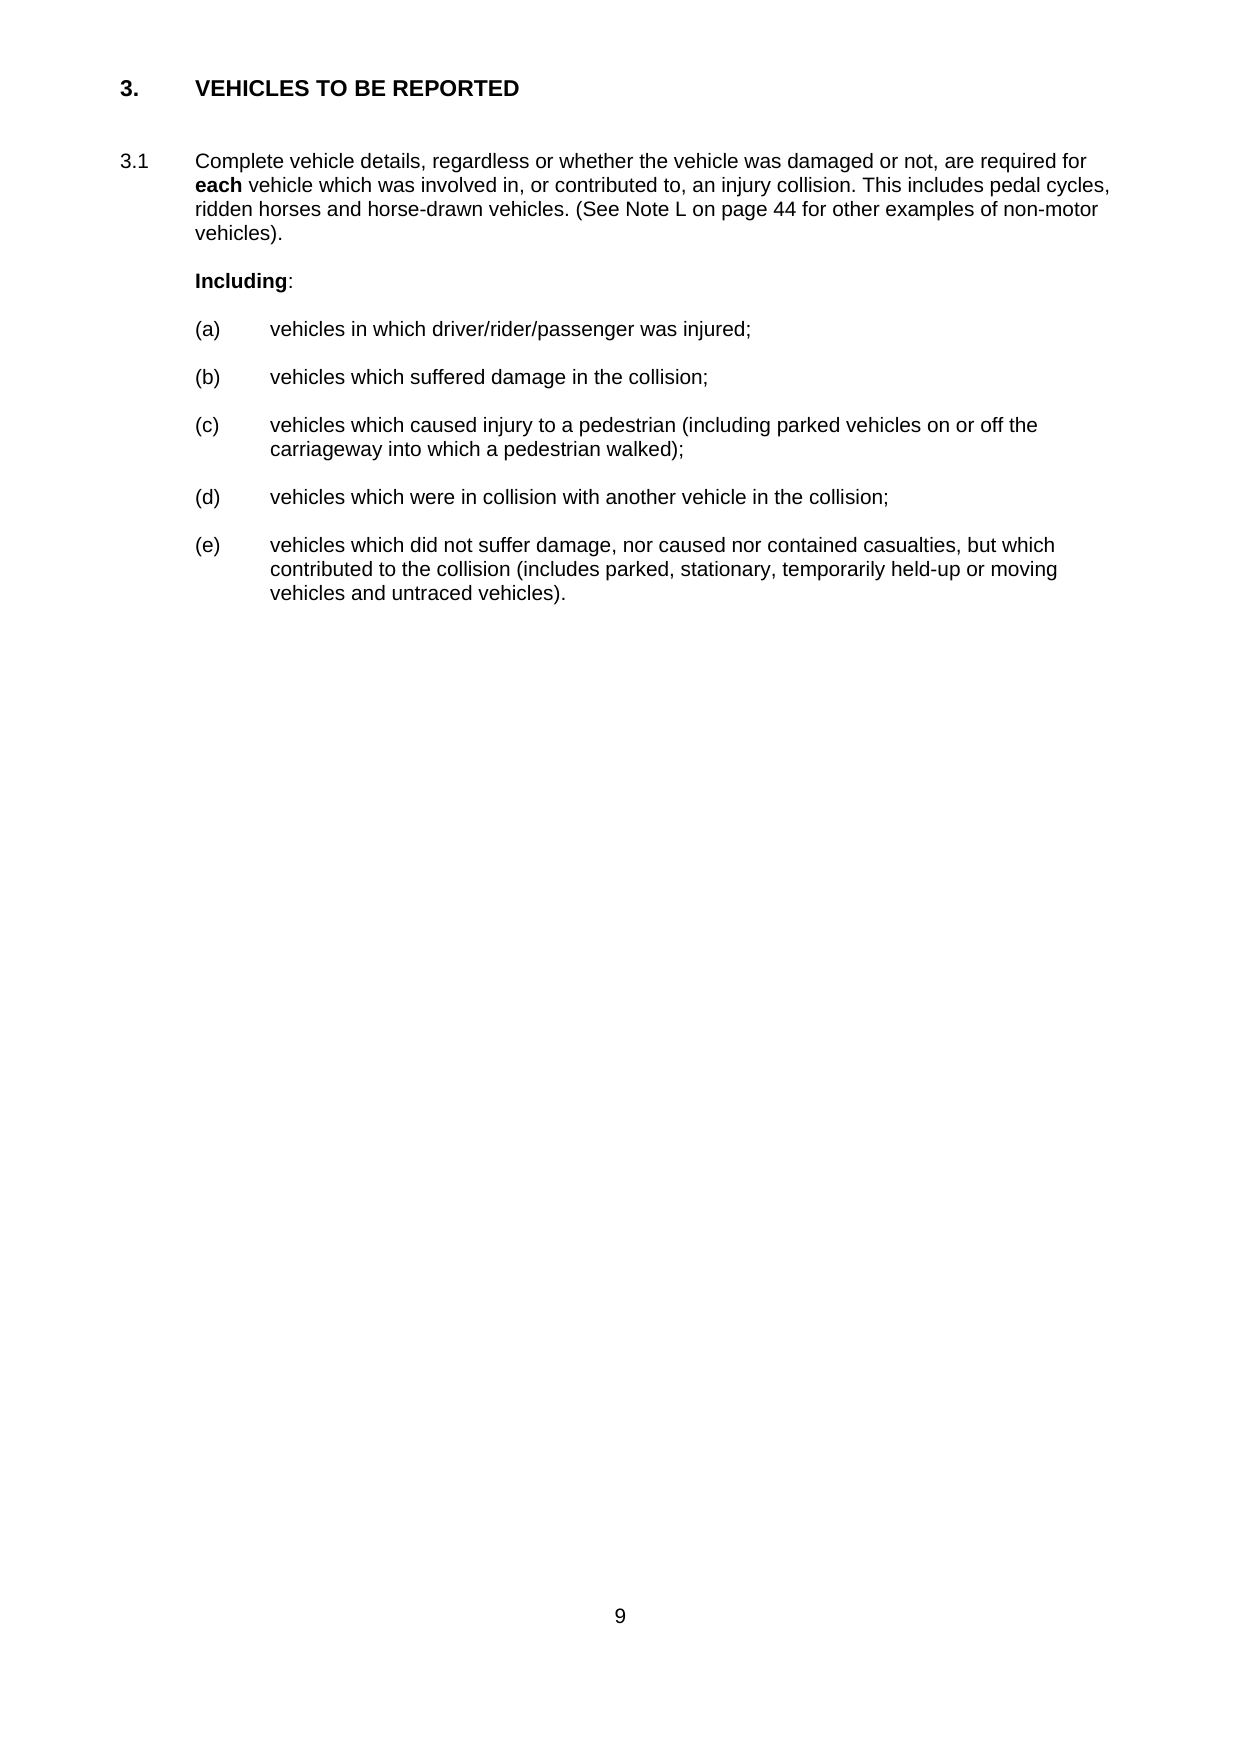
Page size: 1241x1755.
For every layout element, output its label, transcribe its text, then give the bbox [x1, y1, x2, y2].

text 3.1 Complete vehicle details, regardless or whether the vehicle was damaged or not, are required for each vehicle which was involved in, or contributed to, an injury collision. This includes pedal cycles, ridden horses and horse-drawn vehicles. (See Note L on page 44 for other examples of non-motor vehicles). [120, 149, 1120, 245]
text (c) vehicles which caused injury to a pedestrian (including parked vehicles on or off the carriageway into which a pedestrian walked); [195, 413, 1120, 461]
text (e) vehicles which did not suffer damage, nor caused nor contained casualties, but which contributed to the collision (includes parked, stationary, temporarily held-up or moving vehicles and untraced vehicles). [195, 533, 1120, 604]
text 3. VEHICLES TO BE REPORTED [120, 75, 1120, 101]
text (b) vehicles which suffered damage in the collision; [195, 365, 1120, 389]
text (d) vehicles which were in collision with another vehicle in the collision; [195, 485, 1120, 509]
text (a) vehicles in which driver/rider/passenger was injured; [195, 317, 1120, 341]
text Including: [120, 269, 1120, 293]
